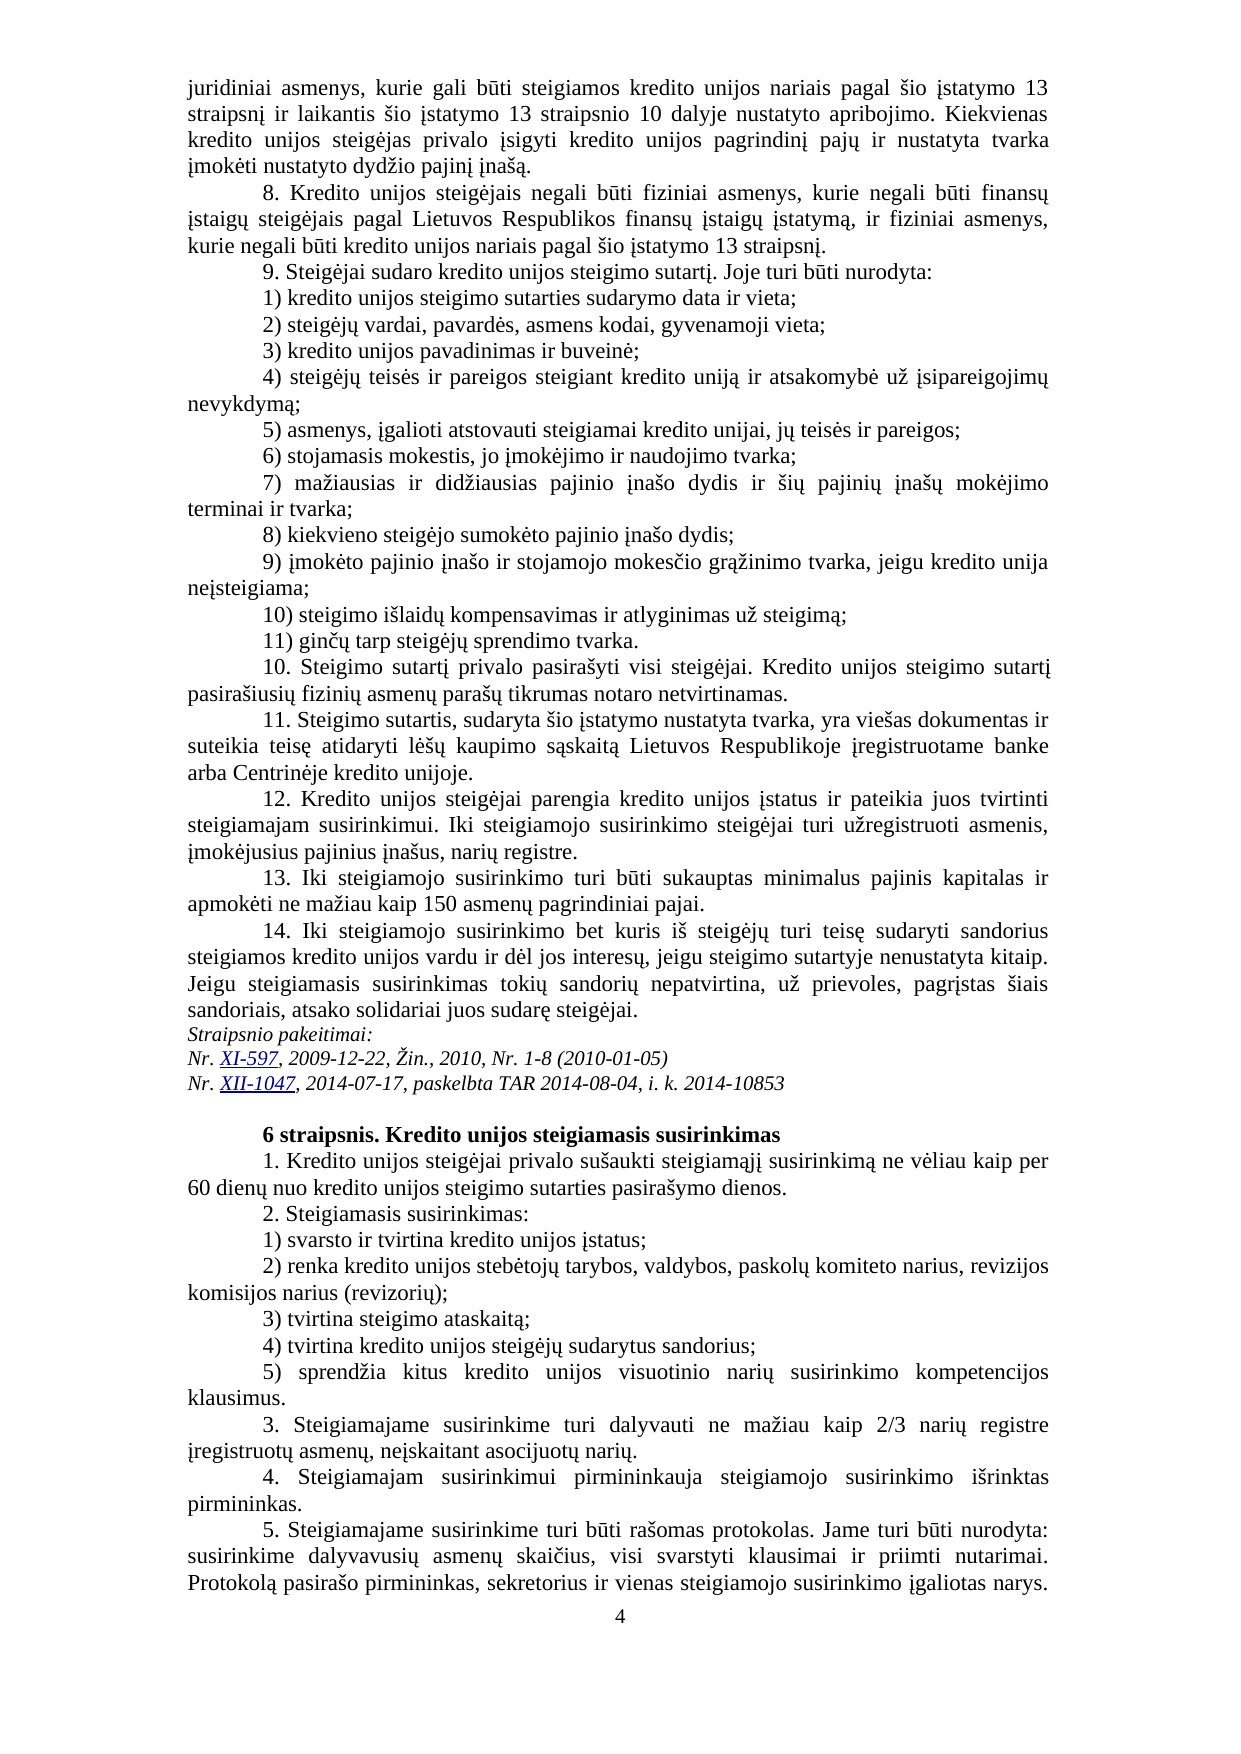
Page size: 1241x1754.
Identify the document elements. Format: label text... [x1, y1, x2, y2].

text 2) steigėjų vardai, pavardės, asmens kodai, gyvenamoji vieta; [187, 311, 1050, 337]
text 9. Steigėjai sudaro kredito unijos steigimo sutartį. Joje turi būti nurodyta: [187, 258, 1050, 284]
text 8. Kredito unijos steigėjais negali būti fiziniai asmenys, kurie negali būti finansų įstaigų steigėjais pagal Lietuvos Respublikos finansų įstaigų įstatymą, ir fiziniai asmenys, kurie negali būti kredito unijos nariais pagal šio įstatymo 13 straipsnį. [187, 179, 1050, 258]
text 12. Kredito unijos steigėjai parengia kredito unijos įstatus ir pateikia juos tvirtinti steigiamajam susirinkimui. Iki steigiamojo susirinkimo steigėjai turi užregistruoti asmenis, įmokėjusius pajinius įnašus, narių registre. [187, 785, 1050, 864]
text 11) ginčų tarp steigėjų sprendimo tvarka. [187, 627, 1050, 653]
text 8) kiekvieno steigėjo sumokėto pajinio įnašo dydis; [187, 522, 1050, 548]
text juridiniai asmenys, kurie gali būti steigiamos kredito unijos nariais pagal šio įstatymo 13 straipsnį ir laikantis šio įstatymo 13 straipsnio 10 dalyje nustatyto apribojimo. Kiekvienas kredito unijos steigėjas privalo įsigyti kredito unijos pagrindinį pajų ir nustatyta tvarka įmokėti nustatyto dydžio pajinį įnašą. [187, 73, 1050, 179]
text 9) įmokėto pajinio įnašo ir stojamojo mokesčio grąžinimo tvarka, jeigu kredito unija neįsteigiama; [187, 548, 1050, 601]
text 3. Steigiamajame susirinkime turi dalyvauti ne mažiau kaip 2/3 narių registre įregistruotų asmenų, neįskaitant asocijuotų narių. [187, 1411, 1050, 1463]
text 6 straipsnis. Kredito unijos steigiamasis susirinkimas [187, 1121, 1050, 1147]
text Straipsnio pakeitimai: [187, 1022, 1050, 1046]
text 4. Steigiamajam susirinkimui pirmininkauja steigiamojo susirinkimo išrinktas pirmininkas. [187, 1463, 1050, 1516]
text 11. Steigimo sutartis, sudaryta šio įstatymo nustatyta tvarka, yra viešas dokumentas ir suteikia teisę atidaryti lėšų kaupimo sąskaitą Lietuvos Respublikoje įregistruotame banke arba Centrinėje kredito unijoje. [187, 706, 1050, 785]
text 5. Steigiamajame susirinkime turi būti rašomas protokolas. Jame turi būti nurodyta: susirinkime dalyvavusių asmenų skaičius, visi svarstyti klausimai ir priimti nutarimai. Protokolą pasirašo pirmininkas, sekretorius ir vienas steigiamojo susirinkimo įgaliotas narys. [187, 1516, 1050, 1595]
text 10. Steigimo sutartį privalo pasirašyti visi steigėjai. Kredito unijos steigimo sutartį pasirašiusių fizinių asmenų parašų tikrumas notaro netvirtinamas. [187, 653, 1053, 706]
text 1. Kredito unijos steigėjai privalo sušaukti steigiamąjį susirinkimą ne vėliau kaip per 60 dienų nuo kredito unijos steigimo sutarties pasirašymo dienos. [187, 1147, 1050, 1200]
text 5) sprendžia kitus kredito unijos visuotinio narių susirinkimo kompetencijos klausimus. [187, 1358, 1050, 1411]
text 2. Steigiamasis susirinkimas: [187, 1200, 1050, 1226]
text Nr. XII-1047, 2014-07-17, paskelbta TAR 2014-08-04, i. k. 2014-10853 [187, 1070, 1050, 1094]
text 5) asmenys, įgalioti atstovauti steigiamai kredito unijai, jų teisės ir pareigos; [187, 416, 1050, 442]
text 6) stojamasis mokestis, jo įmokėjimo ir naudojimo tvarka; [187, 442, 1050, 469]
text 4) steigėjų teisės ir pareigos steigiant kredito uniją ir atsakomybė už įsipareigojimų nevykdymą; [187, 363, 1050, 416]
text 1) kredito unijos steigimo sutarties sudarymo data ir vieta; [187, 284, 1050, 311]
text Nr. XI-597, 2009-12-22, Žin., 2010, Nr. 1-8 (2010-01-05) [187, 1046, 1053, 1070]
text 3) tvirtina steigimo ataskaitą; [187, 1305, 1050, 1332]
text 2) renka kredito unijos stebėtojų tarybos, valdybos, paskolų komiteto narius, revizijos komisijos narius (revizorių); [187, 1253, 1050, 1305]
text 7) mažiausias ir didžiausias pajinio įnašo dydis ir šių pajinių įnašų mokėjimo terminai ir tvarka; [187, 469, 1050, 522]
text 13. Iki steigiamojo susirinkimo turi būti sukauptas minimalus pajinis kapitalas ir apmokėti ne mažiau kaip 150 asmenų pagrindiniai pajai. [187, 864, 1050, 917]
text 14. Iki steigiamojo susirinkimo bet kuris iš steigėjų turi teisę sudaryti sandorius steigiamos kredito unijos vardu ir dėl jos interesų, jeigu steigimo sutartyje nenustatyta kitaip. Jeigu steigiamasis susirinkimas tokių sandorių nepatvirtina, už prievoles, pagrįstas šiais sandoriais, atsako solidariai juos sudarę steigėjai. [187, 917, 1050, 1022]
text 10) steigimo išlaidų kompensavimas ir atlyginimas už steigimą; [187, 601, 1050, 627]
text 3) kredito unijos pavadinimas ir buveinė; [187, 337, 1050, 363]
text 4) tvirtina kredito unijos steigėjų sudarytus sandorius; [187, 1332, 1050, 1358]
text 1) svarsto ir tvirtina kredito unijos įstatus; [187, 1226, 1050, 1253]
